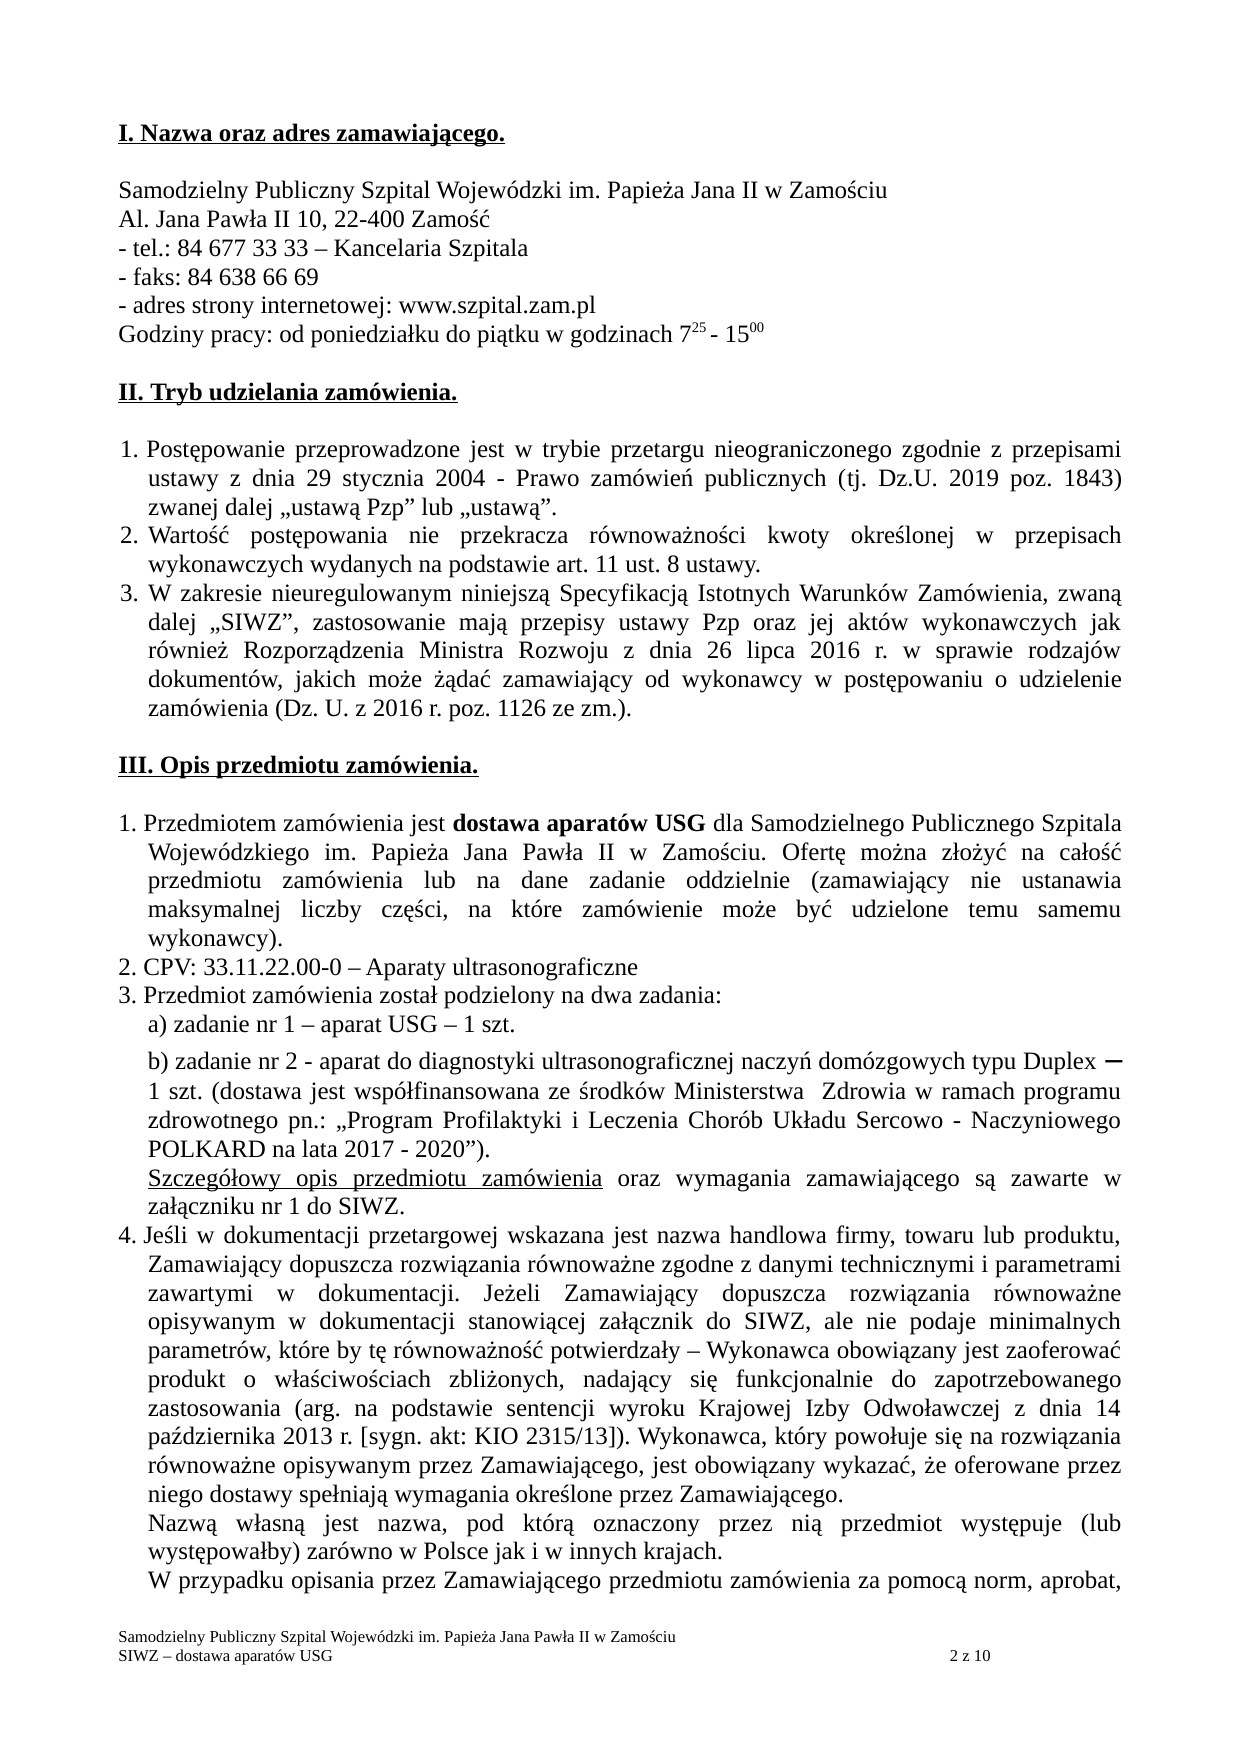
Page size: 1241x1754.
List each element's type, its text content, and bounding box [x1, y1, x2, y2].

list CPV: 33.11.22.00-0 – Aparaty ultrasonograficzne [118, 952, 1122, 981]
list W przypadku opisania przez Zamawiającego przedmiotu zamówienia za pomocą norm, aprobat, [118, 1565, 1122, 1594]
text - tel.: 84 677 33 33 – Kancelaria Szpitala [118, 233, 1122, 262]
list Szczegółowy opis przedmiotu zamówienia oraz wymagania zamawiającego są zawarte w załączniku nr 1 do SIWZ. [118, 1163, 1122, 1220]
list a) zadanie nr 1 – aparat USG – 1 szt. [118, 1009, 1122, 1038]
list Postępowanie przeprowadzone jest w trybie przetargu nieograniczonego zgodnie z przepisami ustawy z dnia 29 stycznia 2004 - Prawo zamówień publicznych (tj. Dz.U. 2019 poz. 1843) zwanej dalej „ustawą Pzp” lub „ustawą”. [120, 434, 1122, 521]
text Al. Jana Pawła II 10, 22-400 Zamość [118, 204, 1122, 233]
text Samodzielny Publiczny Szpital Wojewódzki im. Papieża Jana II w Zamościu [118, 176, 1122, 204]
text - adres strony internetowej: www.szpital.zam.pl [118, 291, 1122, 319]
text Godziny pracy: od poniedziałku do piątku w godzinach 725 - 1500 [118, 319, 1122, 348]
list W zakresie nieuregulowanym niniejszą Specyfikacją Istotnych Warunków Zamówienia, zwaną dalej „SIWZ”, zastosowanie mają przepisy ustawy Pzp oraz jej aktów wykonawczych jak również Rozporządzenia Ministra Rozwoju z dnia 26 lipca 2016 r. w sprawie rodzajów dokumentów, jakich może żądać zamawiający od wykonawcy w postępowaniu o udzielenie zamówienia (Dz. U. z 2016 r. poz. 1126 ze zm.). [120, 578, 1122, 722]
text I. Nazwa oraz adres zamawiającego. [118, 118, 1122, 147]
list Jeśli w dokumentacji przetargowej wskazana jest nazwa handlowa firmy, towaru lub produktu, Zamawiający dopuszcza rozwiązania równoważne zgodne z danymi technicznymi i parametrami zawartymi w dokumentacji. Jeżeli Zamawiający dopuszcza rozwiązania równoważne opisywanym w dokumentacji stanowiącej załącznik do SIWZ, ale nie podaje minimalnych parametrów, które by tę równoważność potwierdzały – Wykonawca obowiązany jest zaoferować produkt o właściwościach zbliżonych, nadający się funkcjonalnie do zapotrzebowanego zastosowania (arg. na podstawie sentencji wyroku Krajowej Izby Odwoławczej z dnia 14 października 2013 r. [sygn. akt: KIO 2315/13]). Wykonawca, który powołuje się na rozwiązania równoważne opisywanym przez Zamawiającego, jest obowiązany wykazać, że oferowane przez niego dostawy spełniają wymagania określone przez Zamawiającego. [118, 1220, 1122, 1508]
text - faks: 84 638 66 69 [118, 262, 1122, 291]
list Wartość postępowania nie przekracza równoważności kwoty określonej w przepisach wykonawczych wydanych na podstawie art. 11 ust. 8 ustawy. [120, 521, 1122, 578]
list Przedmiotem zamówienia jest dostawa aparatów USG dla Samodzielnego Publicznego Szpitala Wojewódzkiego im. Papieża Jana Pawła II w Zamościu. Ofertę można złożyć na całość przedmiotu zamówienia lub na dane zadanie oddzielnie (zamawiający nie ustanawia maksymalnej liczby części, na które zamówienie może być udzielone temu samemu wykonawcy). [118, 808, 1122, 952]
list Przedmiot zamówienia został podzielony na dwa zadania: [118, 981, 1122, 1009]
text III. Opis przedmiotu zamówienia. [118, 751, 1122, 779]
list Nazwą własną jest nazwa, pod którą oznaczony przez nią przedmiot występuje (lub występowałby) zarówno w Polsce jak i w innych krajach. [118, 1508, 1122, 1565]
text II. Tryb udzielania zamówienia. [118, 377, 1122, 406]
list b) zadanie nr 2 - aparat do diagnostyki ultrasonograficznej naczyń domózgowych typu Duplex – 1 szt. (dostawa jest współfinansowana ze środków Ministerstwa Zdrowia w ramach programu zdrowotnego pn.: „Program Profilaktyki i Leczenia Chorób Układu Sercowo - Naczyniowego POLKARD na lata 2017 - 2020”). [118, 1038, 1122, 1163]
